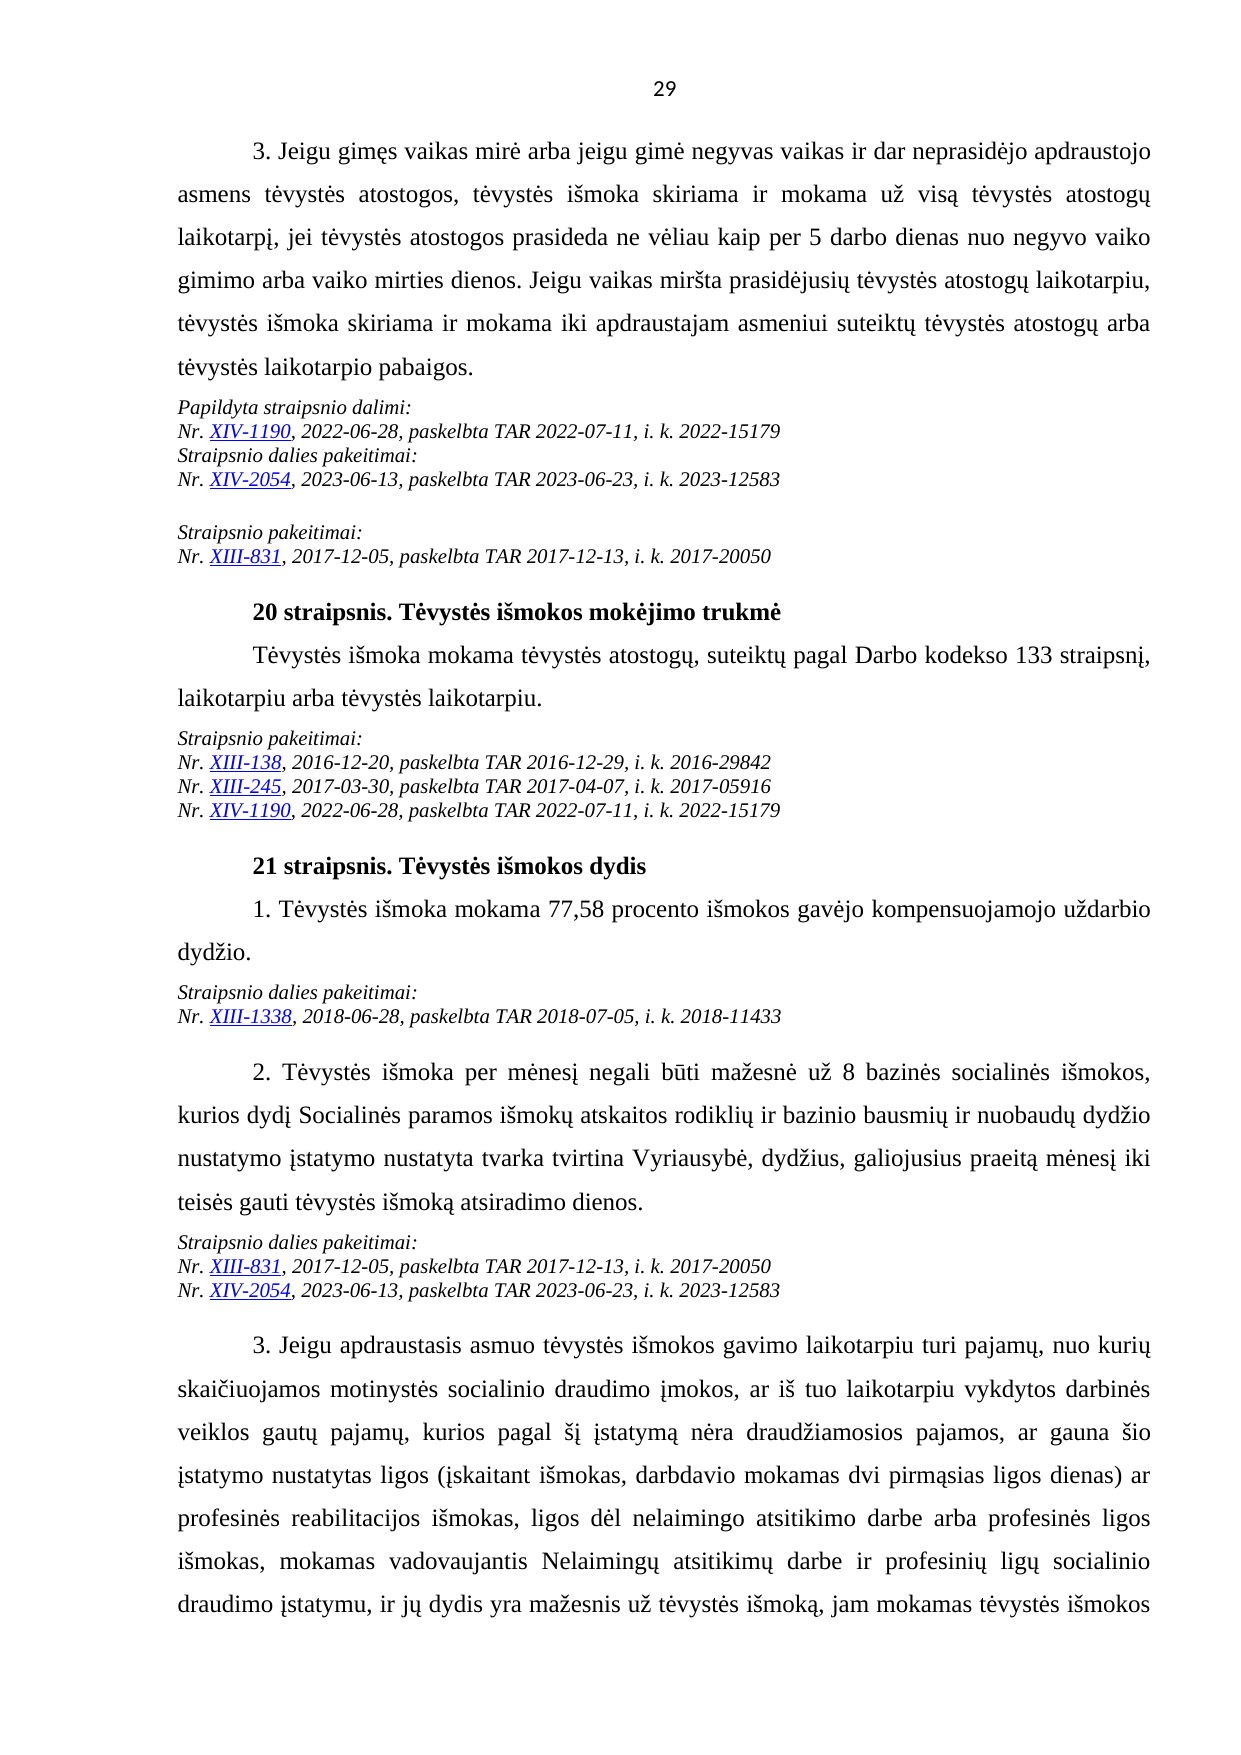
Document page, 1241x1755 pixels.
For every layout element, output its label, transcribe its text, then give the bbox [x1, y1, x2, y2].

text Nr. XIV-1190, 2022-06-28, paskelbta TAR 2022-07-11, i. k. 2022-15179 [177, 419, 1152, 443]
text 2. Tėvystės išmoka per mėnesį negali būti mažesnė už 8 bazinės socialinės išmokos, kurios dydį Socialinės paramos išmokų atskaitos rodiklių ir bazinio bausmių ir nuobaudų dydžio nustatymo įstatymo nustatyta tvarka tvirtina Vyriausybė, dydžius, galiojusius praeitą mėnesį iki teisės gauti tėvystės išmoką atsiradimo dienos. [177, 1057, 1152, 1215]
text 3. Jeigu apdraustasis asmuo tėvystės išmokos gavimo laikotarpiu turi pajamų, nuo kurių skaičiuojamos motinystės socialinio draudimo įmokos, ar iš tuo laikotarpiu vykdytos darbinės veiklos gautų pajamų, kurios pagal šį įstatymą nėra draudžiamosios pajamos, ar gauna šio įstatymo nustatytas ligos (įskaitant išmokas, darbdavio mokamas dvi pirmąsias ligos dienas) ar profesinės reabilitacijos išmokas, ligos dėl nelaimingo atsitikimo darbe arba profesinės ligos išmokas, mokamas vadovaujantis Nelaimingų atsitikimų darbe ir profesinių ligų socialinio draudimo įstatymu, ir jų dydis yra mažesnis už tėvystės išmoką, jam mokamas tėvystės išmokos [177, 1331, 1152, 1618]
text Straipsnio dalies pakeitimai: [177, 443, 1152, 467]
text Nr. XIII-245, 2017-03-30, paskelbta TAR 2017-04-07, i. k. 2017-05916 [177, 774, 1152, 798]
text Nr. XIV-2054, 2023-06-13, paskelbta TAR 2023-06-23, i. k. 2023-12583 [177, 1278, 1152, 1302]
text Straipsnio dalies pakeitimai: [177, 980, 1152, 1004]
text 1. Tėvystės išmoka mokama 77,58 procento išmokos gavėjo kompensuojamojo uždarbio dydžio. [177, 894, 1152, 966]
text Nr. XIII-138, 2016-12-20, paskelbta TAR 2016-12-29, i. k. 2016-29842 [177, 750, 1152, 774]
text Straipsnio dalies pakeitimai: [177, 1230, 1152, 1254]
text Nr. XIV-2054, 2023-06-13, paskelbta TAR 2023-06-23, i. k. 2023-12583 [177, 467, 1152, 491]
text Papildyta straipsnio dalimi: [177, 395, 1152, 419]
text Nr. XIII-831, 2017-12-05, paskelbta TAR 2017-12-13, i. k. 2017-20050 [177, 1254, 1152, 1278]
text Nr. XIV-1190, 2022-06-28, paskelbta TAR 2022-07-11, i. k. 2022-15179 [177, 798, 1152, 822]
text Tėvystės išmoka mokama tėvystės atostogų, suteiktų pagal Darbo kodekso 133 straipsnį, laikotarpiu arba tėvystės laikotarpiu. [177, 640, 1152, 712]
text 3. Jeigu gimęs vaikas mirė arba jeigu gimė negyvas vaikas ir dar neprasidėjo apdraustojo asmens tėvystės atostogos, tėvystės išmoka skiriama ir mokama už visą tėvystės atostogų laikotarpį, jei tėvystės atostogos prasideda ne vėliau kaip per 5 darbo dienas nuo negyvo vaiko gimimo arba vaiko mirties dienos. Jeigu vaikas miršta prasidėjusių tėvystės atostogų laikotarpiu, tėvystės išmoka skiriama ir mokama iki apdraustajam asmeniui suteiktų tėvystės atostogų arba tėvystės laikotarpio pabaigos. [177, 136, 1152, 380]
text Straipsnio pakeitimai: [177, 726, 1152, 750]
text Straipsnio pakeitimai: [177, 520, 1152, 544]
text Nr. XIII-1338, 2018-06-28, paskelbta TAR 2018-07-05, i. k. 2018-11433 [177, 1004, 1152, 1028]
text 20 straipsnis. Tėvystės išmokos mokėjimo trukmė [177, 597, 1152, 625]
text 21 straipsnis. Tėvystės išmokos dydis [177, 851, 1152, 880]
text Nr. XIII-831, 2017-12-05, paskelbta TAR 2017-12-13, i. k. 2017-20050 [177, 544, 1152, 568]
